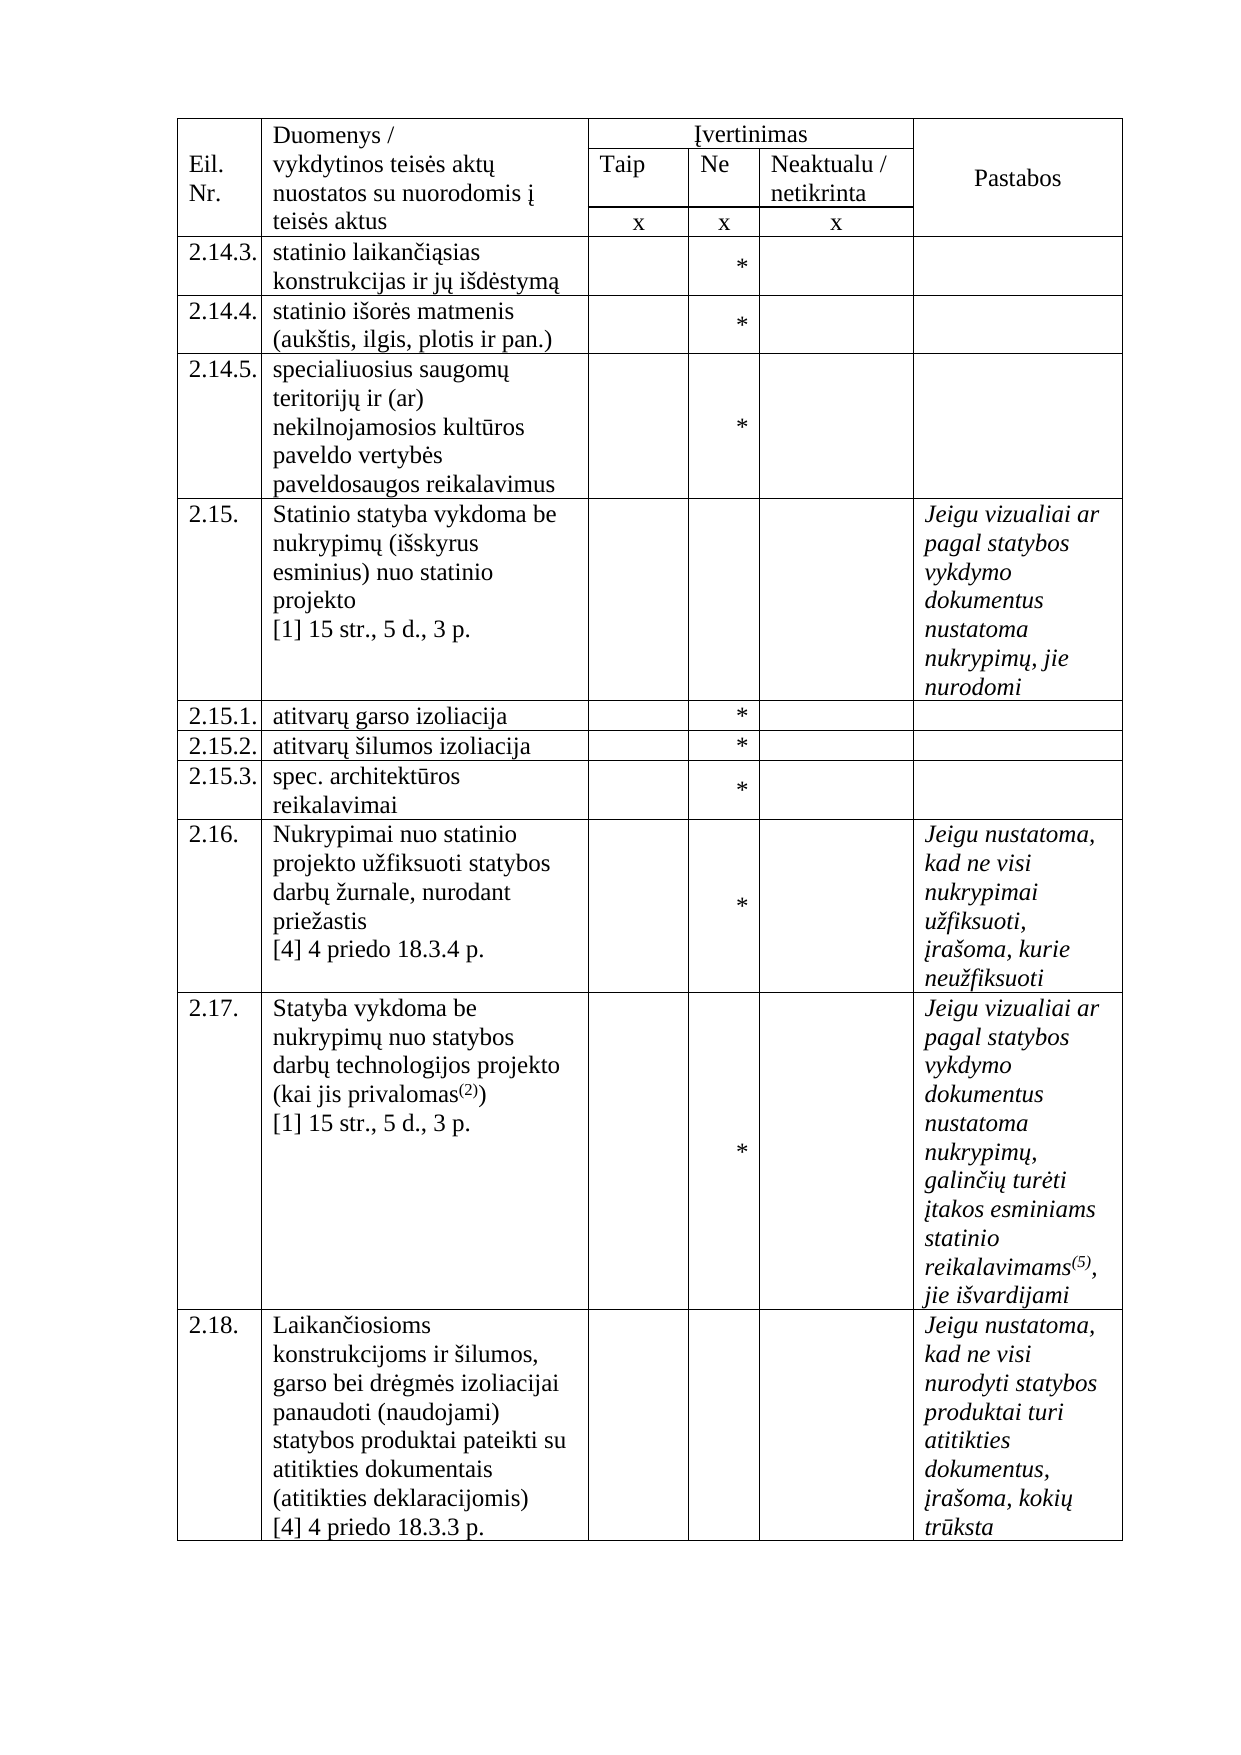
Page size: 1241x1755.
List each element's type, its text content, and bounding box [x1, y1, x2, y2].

table_cell * [689, 761, 759, 818]
table_cell Jeigu nustatoma, kad ne visi nurodyti statybos produktai turi atitikties dokumentus, įrašoma, kokių trūksta [914, 1310, 1122, 1540]
table_cell [589, 354, 688, 498]
table_cell 2.14.3. [178, 237, 261, 295]
table_cell spec. architektūros reikalavimai [262, 761, 588, 818]
table_cell 2.15. [178, 499, 261, 700]
table_cell Taip [589, 149, 688, 206]
table_cell 2.14.4. [178, 296, 261, 353]
table_cell [914, 761, 1122, 818]
table_cell [760, 354, 913, 498]
table_cell Jeigu nustatoma, kad ne visi nukrypimai užfiksuoti, įrašoma, kurie neužfiksuoti [914, 820, 1122, 992]
table_cell Neaktualu / netikrinta [760, 149, 913, 206]
table_cell [589, 499, 688, 700]
table_cell [589, 701, 688, 730]
table_cell 2.15.3. [178, 761, 261, 818]
table_cell x [760, 208, 913, 236]
table_cell Statyba vykdoma be nukrypimų nuo statybos darbų technologijos projekto (kai jis privalomas(2)) [1] 15 str., 5 d., 3 p. [262, 993, 588, 1309]
table_cell [589, 731, 688, 760]
table_cell [760, 499, 913, 700]
table_cell * [689, 296, 759, 353]
table_cell 2.17. [178, 993, 261, 1309]
table_cell Laikančiosioms konstrukcijoms ir šilumos, garso bei drėgmės izoliacijai panaudoti (naudojami) statybos produktai pateikti su atitikties dokumentais (atitikties deklaracijomis) [4] 4 priedo 18.3.3 p. [262, 1310, 588, 1540]
table_cell [760, 820, 913, 992]
table_header Duomenys / vykdytinos teisės aktų nuostatos su nuorodomis į teisės aktus [262, 119, 588, 236]
table_cell [760, 296, 913, 353]
table_cell 2.18. [178, 1310, 261, 1540]
table_cell specialiuosius saugomų teritorijų ir (ar) nekilnojamosios kultūros paveldo vertybės paveldosaugos reikalavimus [262, 354, 588, 498]
table_header Eil. Nr. [178, 119, 261, 236]
table_cell Jeigu vizualiai ar pagal statybos vykdymo dokumentus nustatoma nukrypimų, galinčių turėti įtakos esminiams statinio reikalavimams(5), jie išvardijami [914, 993, 1122, 1309]
table_cell Nukrypimai nuo statinio projekto užfiksuoti statybos darbų žurnale, nurodant priežastis [4] 4 priedo 18.3.4 p. [262, 820, 588, 992]
table_cell * [689, 731, 759, 760]
table_cell [760, 237, 913, 295]
table_cell [914, 237, 1122, 295]
table_cell 2.16. [178, 820, 261, 992]
table_cell atitvarų šilumos izoliacija [262, 731, 588, 760]
table_cell atitvarų garso izoliacija [262, 701, 588, 730]
table_cell [760, 761, 913, 818]
table_cell [760, 701, 913, 730]
table_cell * [689, 820, 759, 992]
table_cell 2.14.5. [178, 354, 261, 498]
table_cell statinio išorės matmenis (aukštis, ilgis, plotis ir pan.) [262, 296, 588, 353]
table_cell [760, 1310, 913, 1540]
table_cell [589, 296, 688, 353]
table_cell [914, 354, 1122, 498]
table_cell Statinio statyba vykdoma be nukrypimų (išskyrus esminius) nuo statinio projekto [1] 15 str., 5 d., 3 p. [262, 499, 588, 700]
table_cell * [689, 701, 759, 730]
table_cell [589, 237, 688, 295]
table_cell x [589, 208, 688, 236]
table_cell [914, 296, 1122, 353]
table_cell [760, 731, 913, 760]
table_cell [914, 701, 1122, 730]
table_cell [589, 761, 688, 818]
table_cell 2.15.2. [178, 731, 261, 760]
table_header Pastabos [914, 119, 1122, 236]
table_cell Jeigu vizualiai ar pagal statybos vykdymo dokumentus nustatoma nukrypimų, jie nurodomi [914, 499, 1122, 700]
table_header Įvertinimas [589, 119, 913, 148]
table_cell [689, 1310, 759, 1540]
table_cell [589, 1310, 688, 1540]
table_cell x [689, 208, 759, 236]
table_cell [589, 993, 688, 1309]
table_cell Ne [689, 149, 759, 206]
table_cell [689, 499, 759, 700]
table_cell [914, 731, 1122, 760]
table_cell * [689, 354, 759, 498]
table_cell statinio laikančiąsias konstrukcijas ir jų išdėstymą [262, 237, 588, 295]
table_cell [760, 993, 913, 1309]
table_cell 2.15.1. [178, 701, 261, 730]
table_cell * [689, 993, 759, 1309]
table_cell * [689, 237, 759, 295]
table_cell [589, 820, 688, 992]
